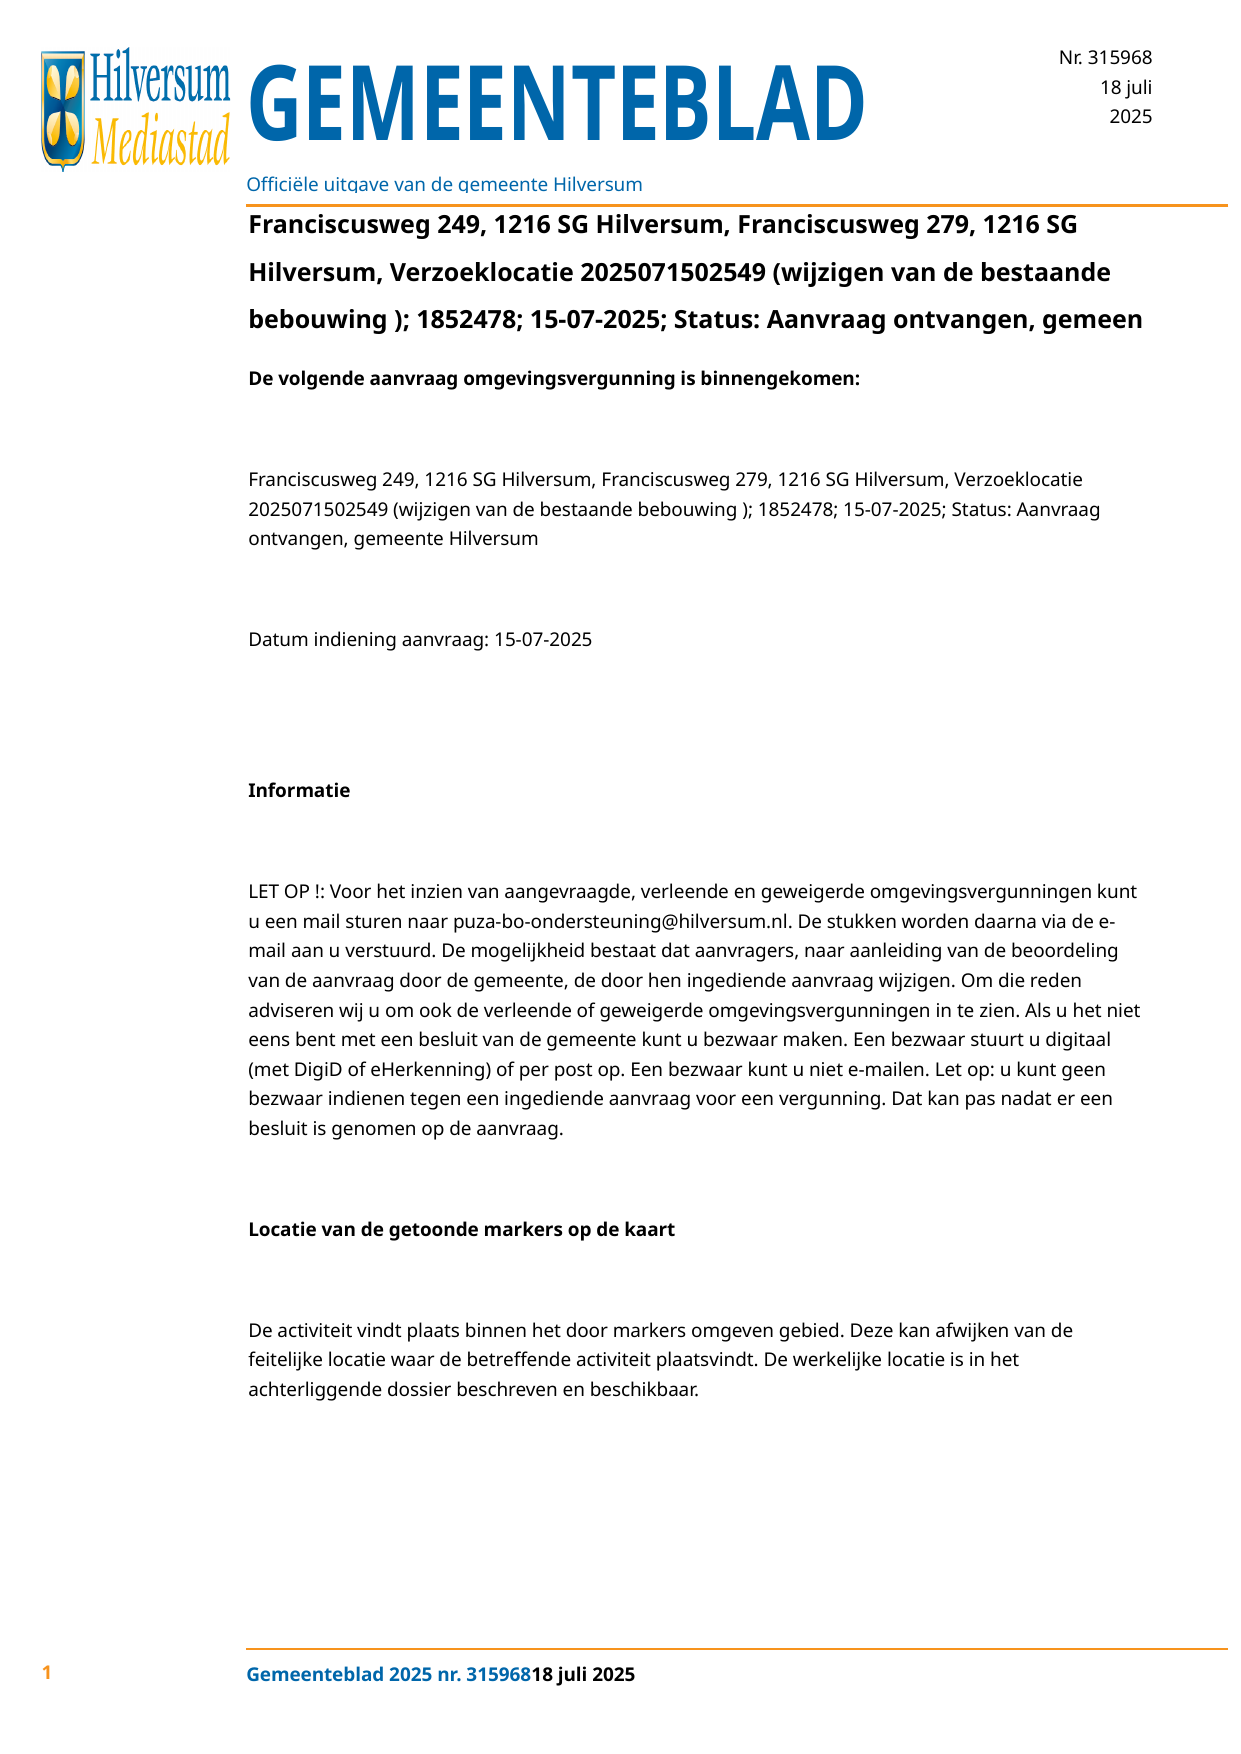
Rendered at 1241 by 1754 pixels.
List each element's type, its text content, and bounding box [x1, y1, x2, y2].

text De activiteit vindt plaats binnen het door markers omgeven gebied. Deze kan afwijken van de feitelijke locatie waar de betreffende activiteit plaatsvindt. De werkelijke locatie is in het achterliggende dossier beschreven en beschikbaar. [248, 1317, 1152, 1402]
picture [41, 47, 231, 172]
text Informatie [248, 778, 1152, 803]
text Locatie van de getoonde markers op de kaart [248, 1216, 1152, 1242]
text Franciscusweg 249, 1216 SG Hilversum, Franciscusweg 279, 1216 SG Hilversum, Verzoeklocatie 2025071502549 (wijzigen van de bestaande bebouwing ); 1852478; 15-07-2025; Status: Aanvraag ontvangen, gemeente Hilversum [248, 466, 1152, 551]
text Datum indiening aanvraag: 15-07-2025 [248, 626, 1152, 652]
text De volgende aanvraag omgevingsvergunning is binnengekomen: [248, 366, 1152, 391]
text Franciscusweg 249, 1216 SG Hilversum, Franciscusweg 279, 1216 SG Hilversum, Verzoeklocatie 2025071502549 (wijzigen van de bestaande bebouwing ); 1852478; 15-07-2025; Status: Aanvraag ontvangen, gemeen [248, 207, 1152, 336]
text LET OP !: Voor het inzien van aangevraagde, verleende en geweigerde omgevingsvergunningen kunt u een mail sturen naar puza-bo-ondersteuning@hilversum.nl. De stukken worden daarna via de e-mail aan u verstuurd. De mogelijkheid bestaat dat aanvragers, naar aanleiding van de beoordeling van de aanvraag door de gemeente, de door hen ingediende aanvraag wijzigen. Om die reden adviseren wij u om ook de verleende of geweigerde omgevingsvergunningen in te zien. Als u het niet eens bent met een besluit van de gemeente kunt u bezwaar maken. Een bezwaar stuurt u digitaal (met DigiD of eHerkenning) of per post op. Een bezwaar kunt u niet e-mailen. Let op: u kunt geen bezwaar indienen tegen een ingediende aanvraag voor een vergunning. Dat kan pas nadat er een besluit is genomen op de aanvraag. [248, 878, 1152, 1141]
